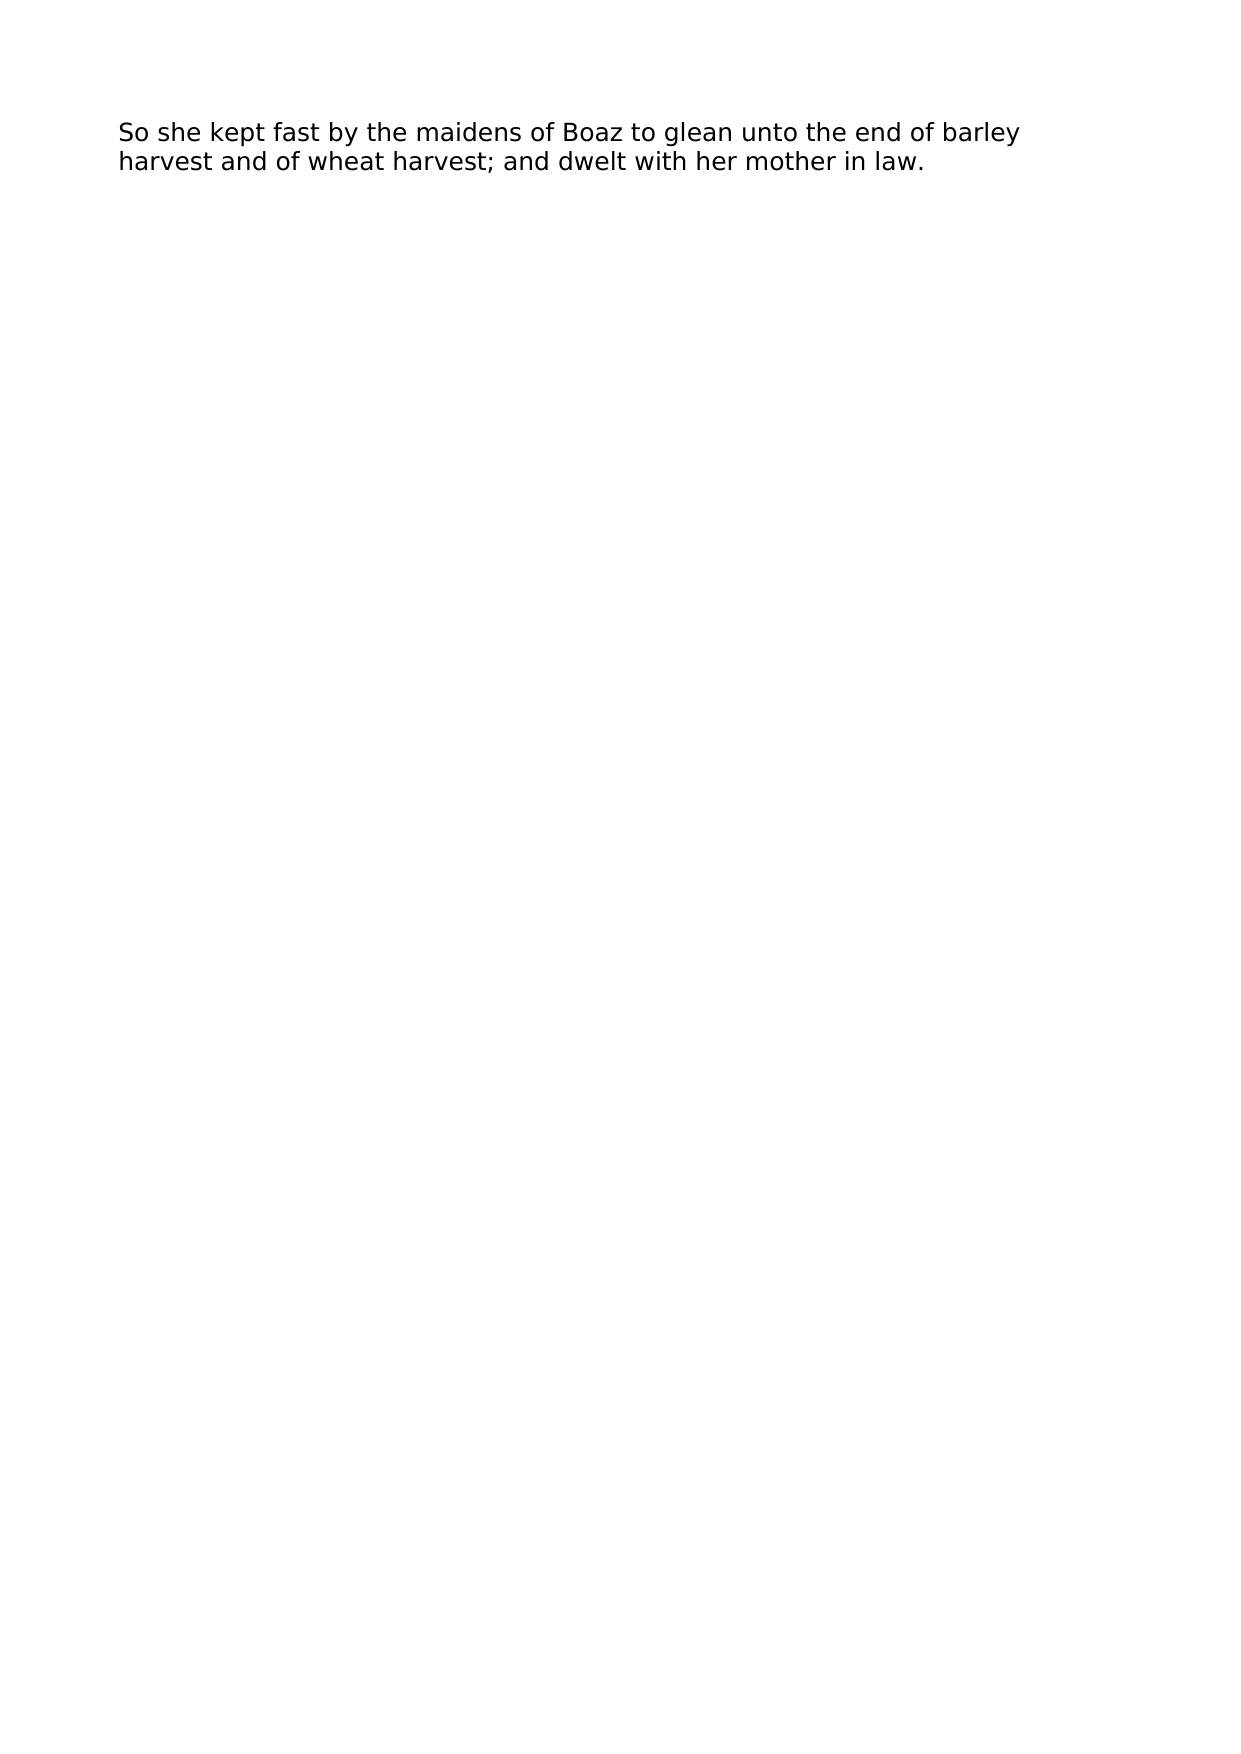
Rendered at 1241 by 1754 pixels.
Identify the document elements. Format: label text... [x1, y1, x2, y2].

text So she kept fast by the maidens of Boaz to glean unto the end of barley harvest and of wheat harvest; and dwelt with her mother in law. [118, 118, 1122, 176]
